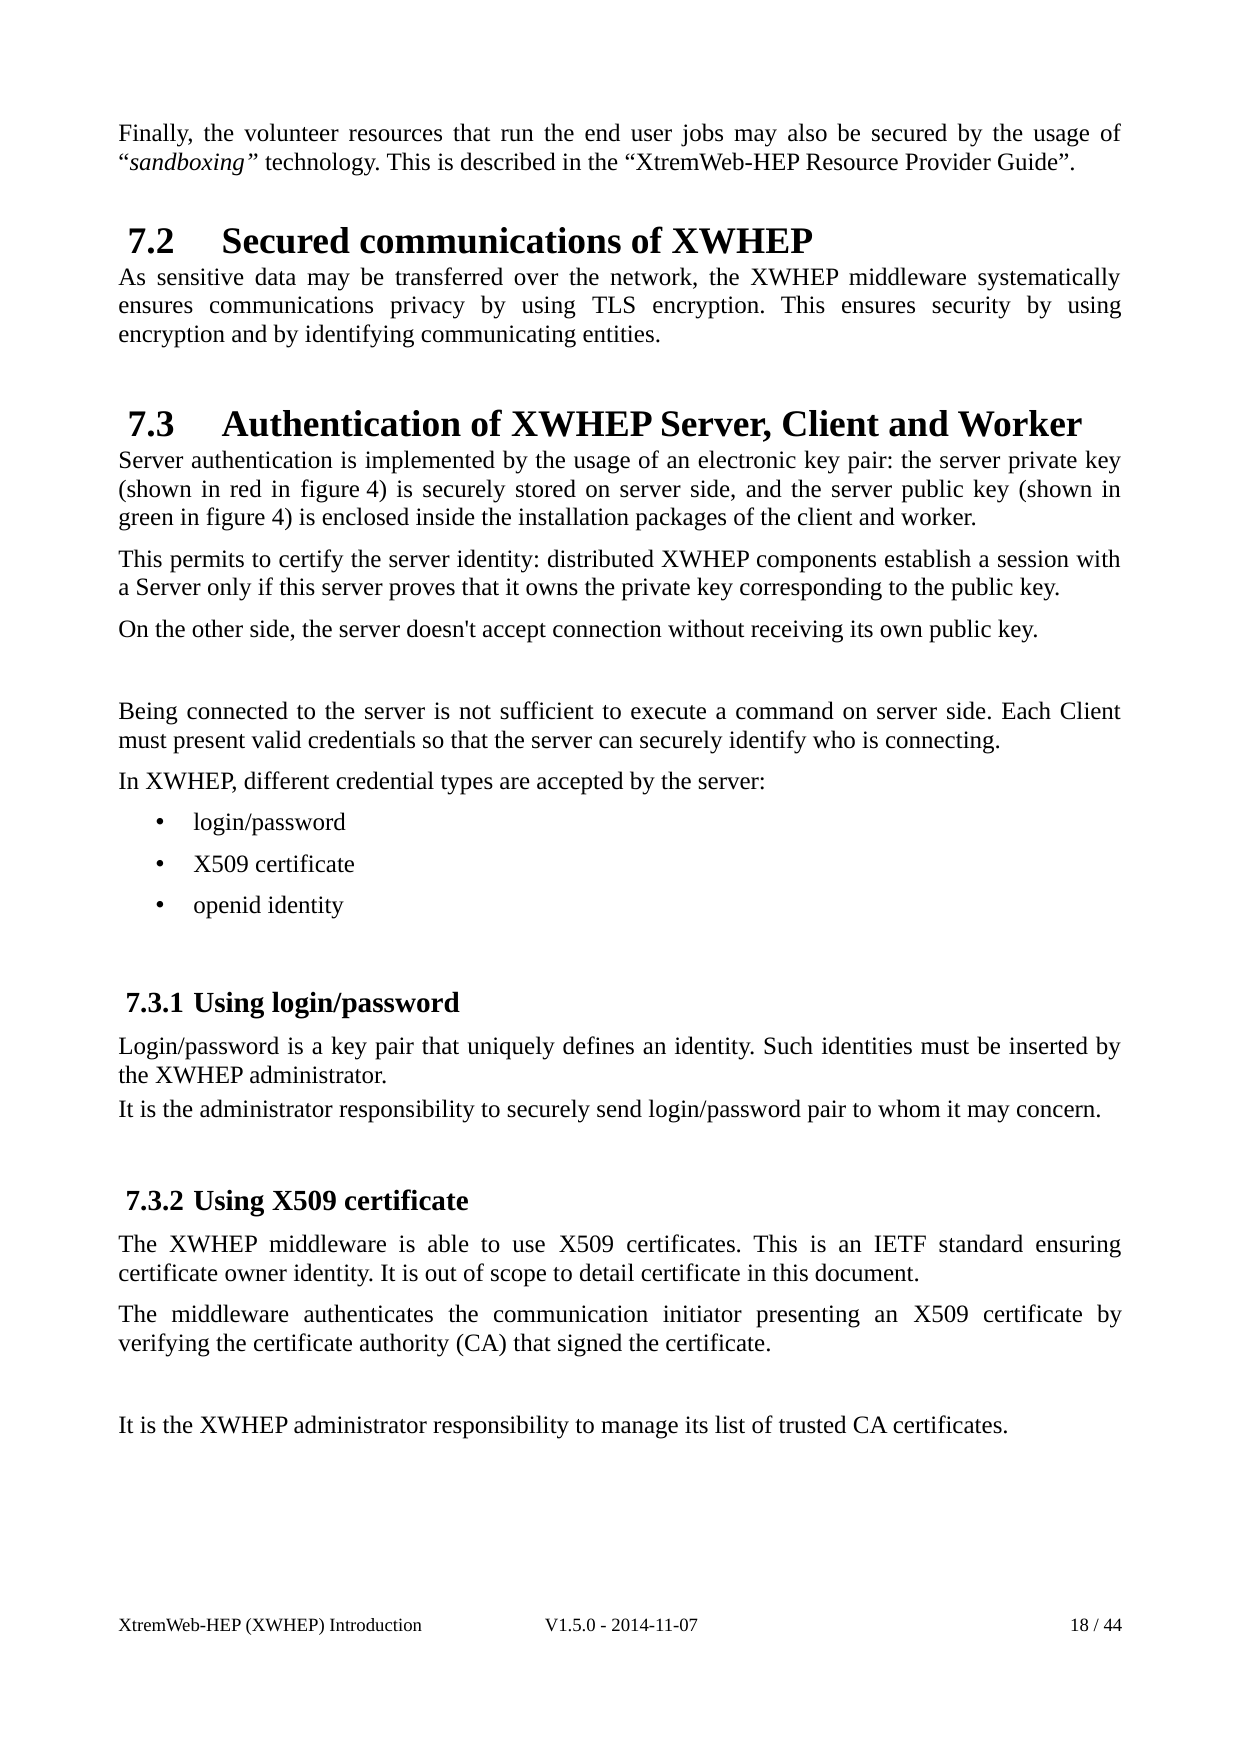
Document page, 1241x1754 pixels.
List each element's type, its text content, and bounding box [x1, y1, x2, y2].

text Server authentication is implemented by the usage of an electronic key pair: the server private key (shown in red in figure 4) is securely stored on server side, and the server public key (shown in green in figure 4) is enclosed inside the installation packages of the client and worker. [118, 445, 1122, 531]
text On the other side, the server doesn't accept connection without receiving its own public key. [118, 614, 1122, 642]
text It is the XWHEP administrator responsibility to manage its list of trusted CA certificates. [118, 1410, 1122, 1439]
text The XWHEP middleware is able to use X509 certificates. This is an IETF standard ensuring certificate owner identity. It is out of scope to detail certificate in this document. [118, 1229, 1122, 1286]
text Being connected to the server is not sufficient to execute a command on server side. Each Client must present valid credentials so that the server can securely identify who is connecting. [118, 696, 1122, 754]
subtitle Authentication of XWHEP Server, Client and Worker [118, 402, 1122, 445]
text It is the administrator responsibility to securely send login/password pair to whom it may concern. [118, 1094, 1122, 1123]
text The middleware authenticates the communication initiator presenting an X509 certificate by verifying the certificate authority (CA) that signed the certificate. [118, 1299, 1122, 1356]
text As sensitive data may be transferred over the network, the XWHEP middleware systematically ensures communications privacy by using TLS encryption. This ensures security by using encryption and by identifying communicating entities. [118, 262, 1122, 348]
subtitle Using X509 certificate [118, 1183, 1122, 1216]
text This permits to certify the server identity: distributed XWHEP components establish a session with a Server only if this server proves that it owns the private key corresponding to the public key. [118, 544, 1122, 601]
text Finally, the volunteer resources that run the end user jobs may also be secured by the usage of “sandboxing” technology. This is described in the “XtremWeb-HEP Resource Provider Guide”. [118, 118, 1122, 176]
subtitle Secured communications of XWHEP [118, 219, 1122, 262]
list login/password [156, 807, 1122, 836]
text Login/password is a key pair that uniquely defines an identity. Such identities must be inserted by the XWHEP administrator. [118, 1031, 1122, 1088]
subtitle Using login/password [118, 985, 1122, 1018]
list X509 certificate [156, 849, 1122, 877]
text In XWHEP, different credential types are accepted by the server: [118, 766, 1122, 795]
list openid identity [156, 890, 1122, 919]
